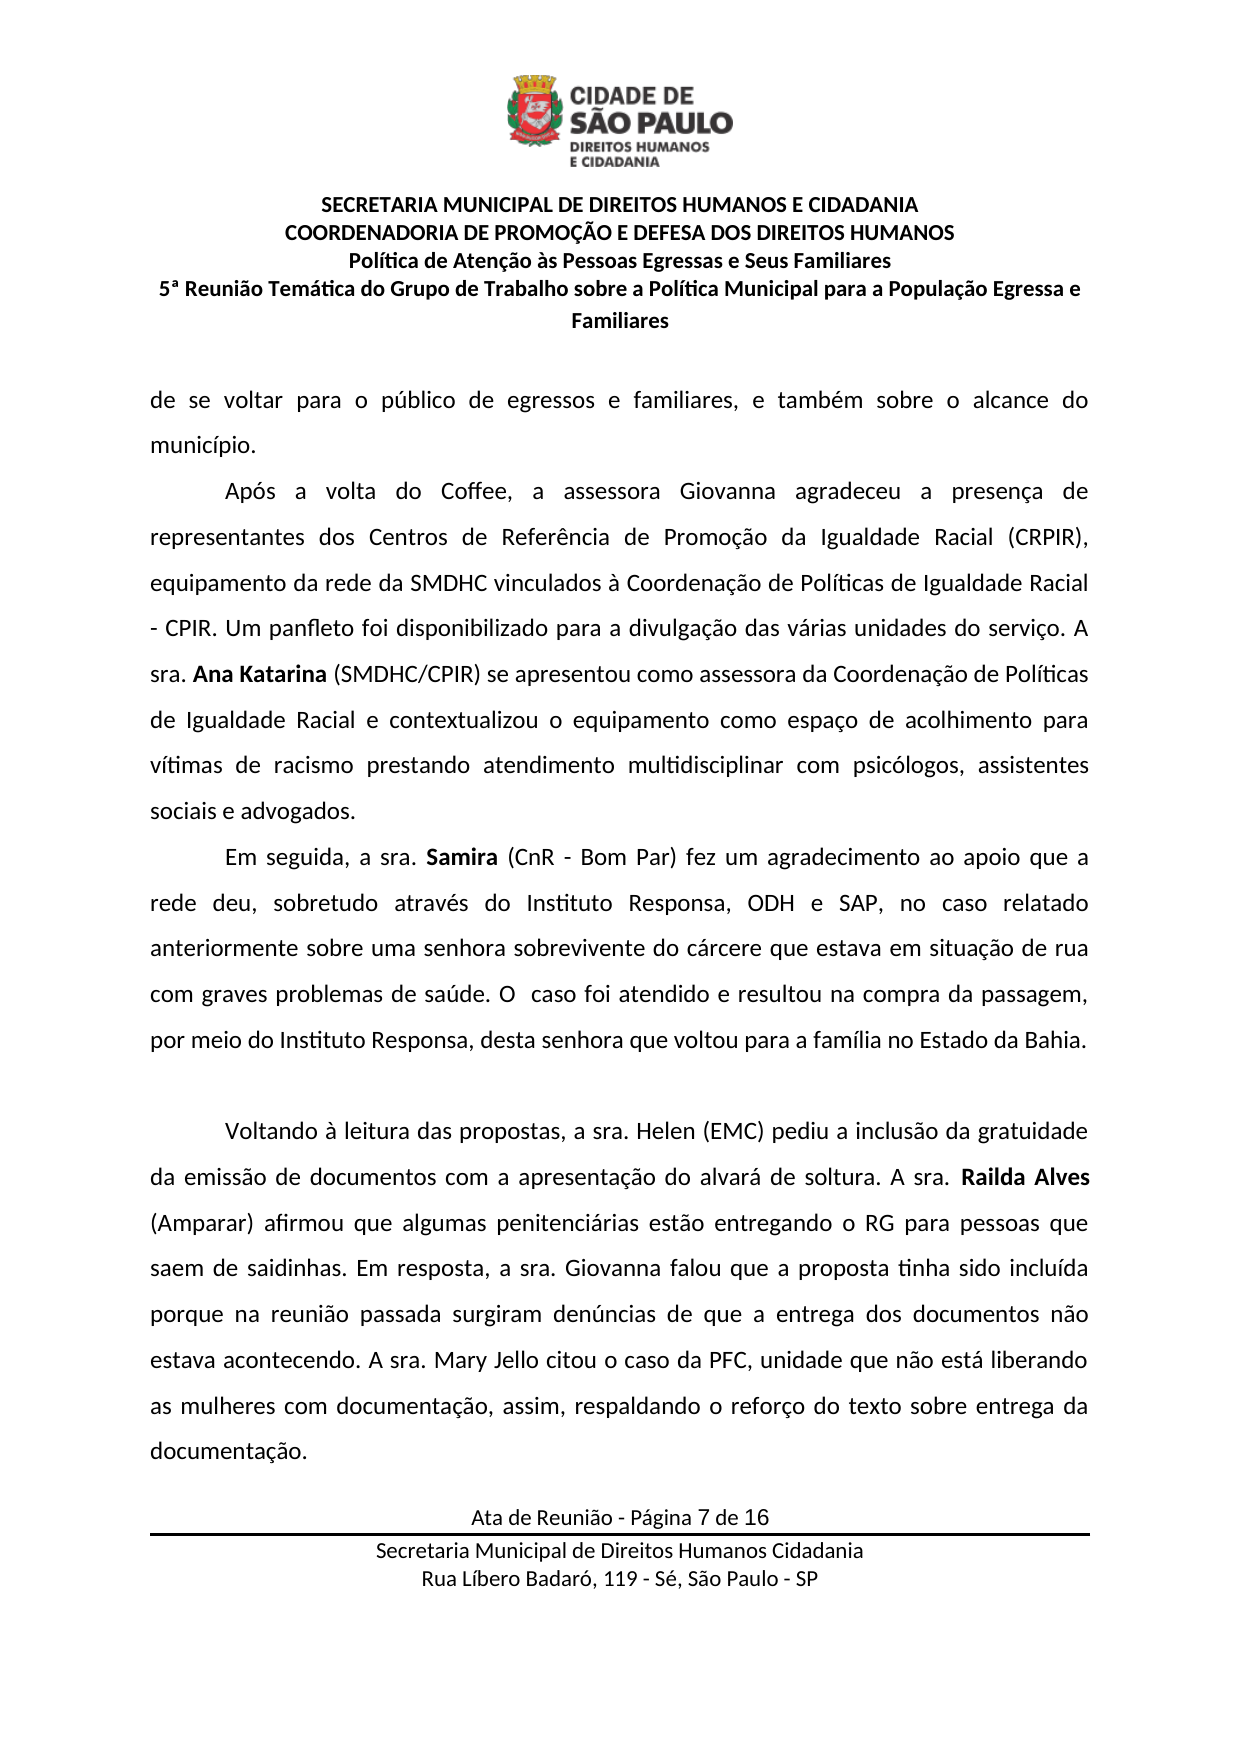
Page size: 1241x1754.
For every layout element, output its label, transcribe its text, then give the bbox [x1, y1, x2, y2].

text Após a volta do Coffee, a assessora Giovanna agradeceu a presença de representantes dos Centros de Referência de Promoção da Igualdade Racial (CRPIR), equipamento da rede da SMDHC vinculados à Coordenação de Políticas de Igualdade Racial - CPIR. Um panfleto foi disponibilizado para a divulgação das várias unidades do serviço. A sra. Ana Katarina (SMDHC/CPIR) se apresentou como assessora da Coordenação de Políticas de Igualdade Racial e contextualizou o equipamento como espaço de acolhimento para vítimas de racismo prestando atendimento multidisciplinar com psicólogos, assistentes sociais e advogados. [150, 475, 1090, 826]
text de se voltar para o público de egressos e familiares, e também sobre o alcance do município. [150, 384, 1090, 460]
text Em seguida, a sra. Samira (CnR - Bom Par) fez um agradecimento ao apoio que a rede deu, sobretudo através do Instituto Responsa, ODH e SAP, no caso relatado anteriormente sobre uma senhora sobrevivente do cárcere que estava em situação de rua com graves problemas de saúde. O caso foi atendido e resultou na compra da passagem, por meio do Instituto Responsa, desta senhora que voltou para a família no Estado da Bahia. [150, 841, 1090, 1054]
text Voltando à leitura das propostas, a sra. Helen (EMC) pediu a inclusão da gratuidade da emissão de documentos com a apresentação do alvará de soltura. A sra. Railda Alves (Amparar) afirmou que algumas penitenciárias estão entregando o RG para pessoas que saem de saidinhas. Em resposta, a sra. Giovanna falou que a proposta tinha sido incluída porque na reunião passada surgiram denúncias de que a entrega dos documentos não estava acontecendo. A sra. Mary Jello citou o caso da PFC, unidade que não está liberando as mulheres com documentação, assim, respaldando o reforço do texto sobre entrega da documentação. [150, 1115, 1090, 1466]
picture [507, 75, 733, 167]
